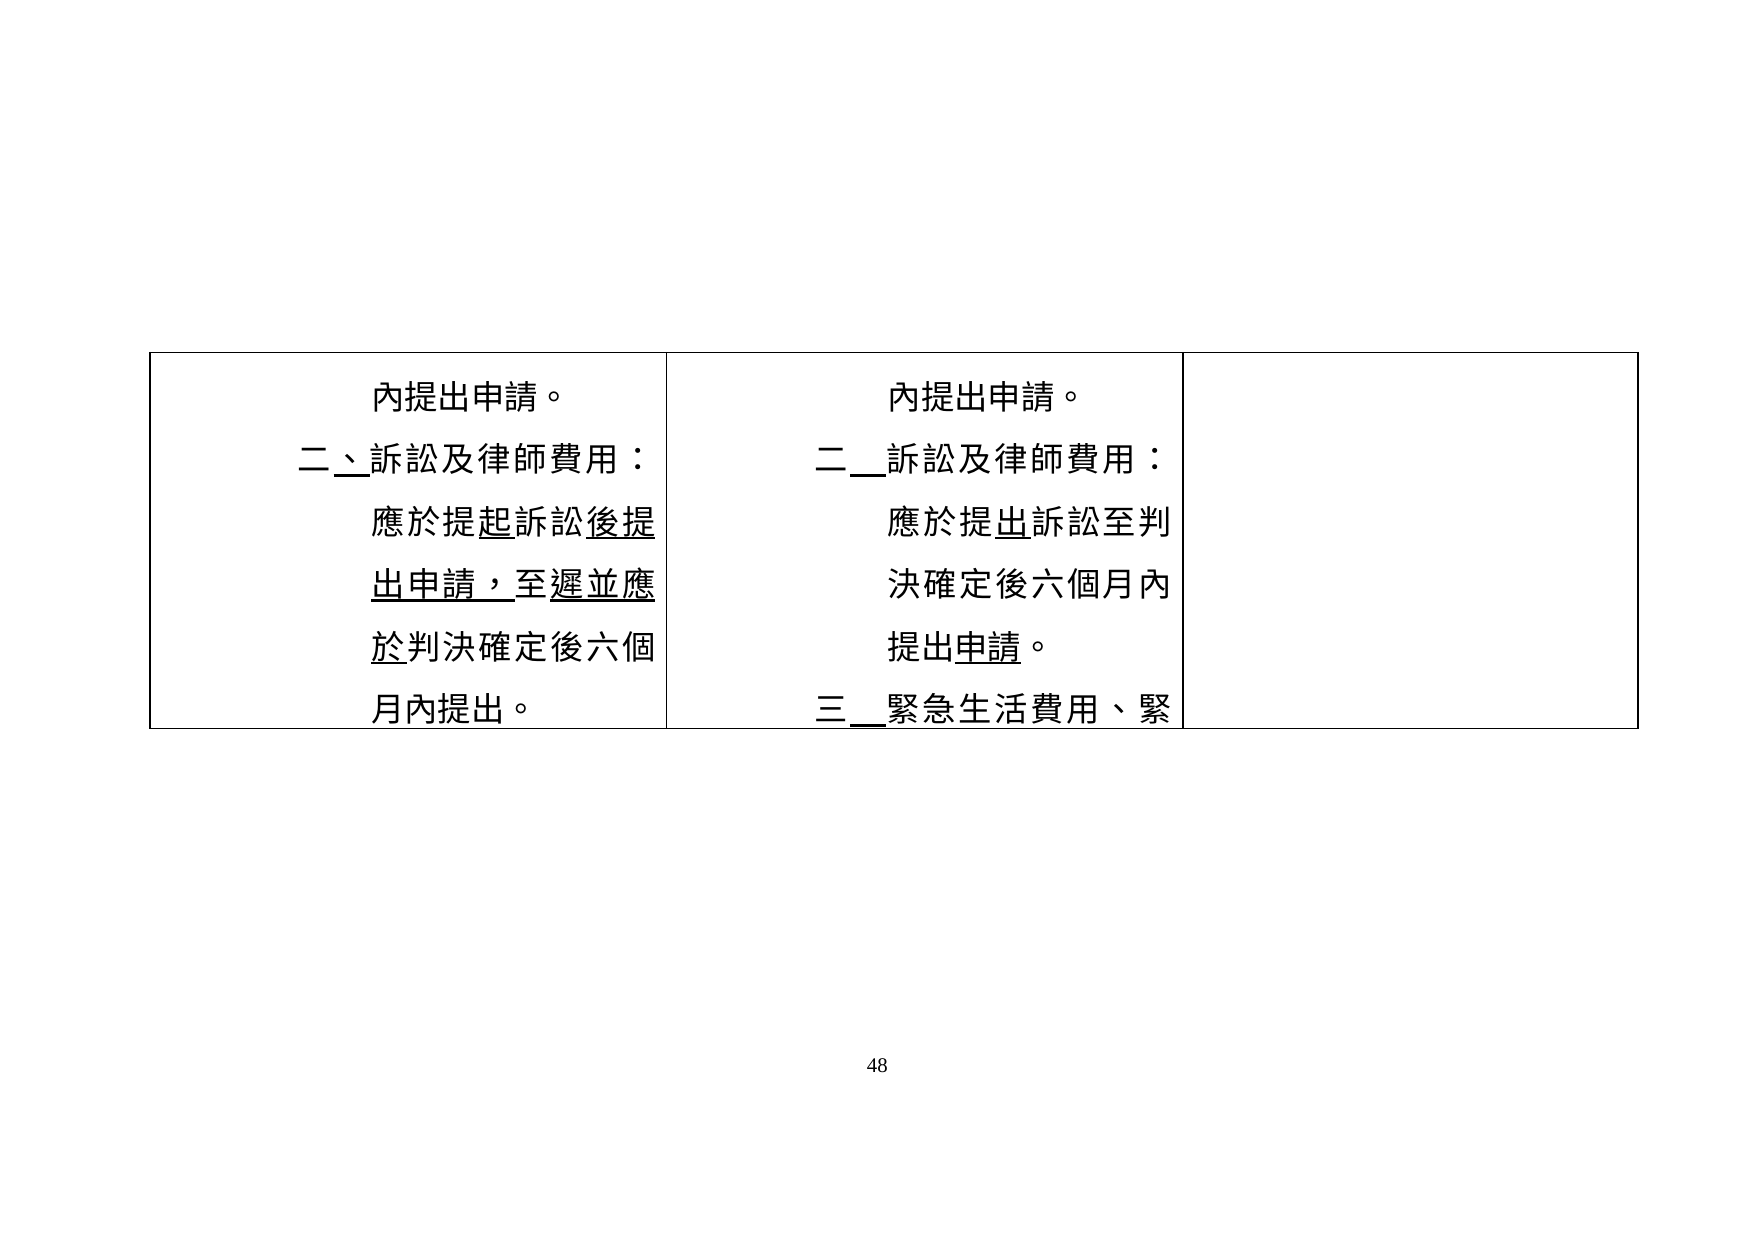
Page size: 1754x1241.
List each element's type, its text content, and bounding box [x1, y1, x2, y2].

table_cell 內提出申請。 二 訴訟及律師費用：應於提出訴訟至判決確定後六個月內提出申請。 三 緊急生活費用、緊 [667, 353, 1182, 728]
table_cell [1184, 353, 1637, 728]
table_cell 內提出申請。 二、訴訟及律師費用：應於提起訴訟後提出申請，至遲並應於判決確定後六個月內提出。 [151, 353, 666, 728]
